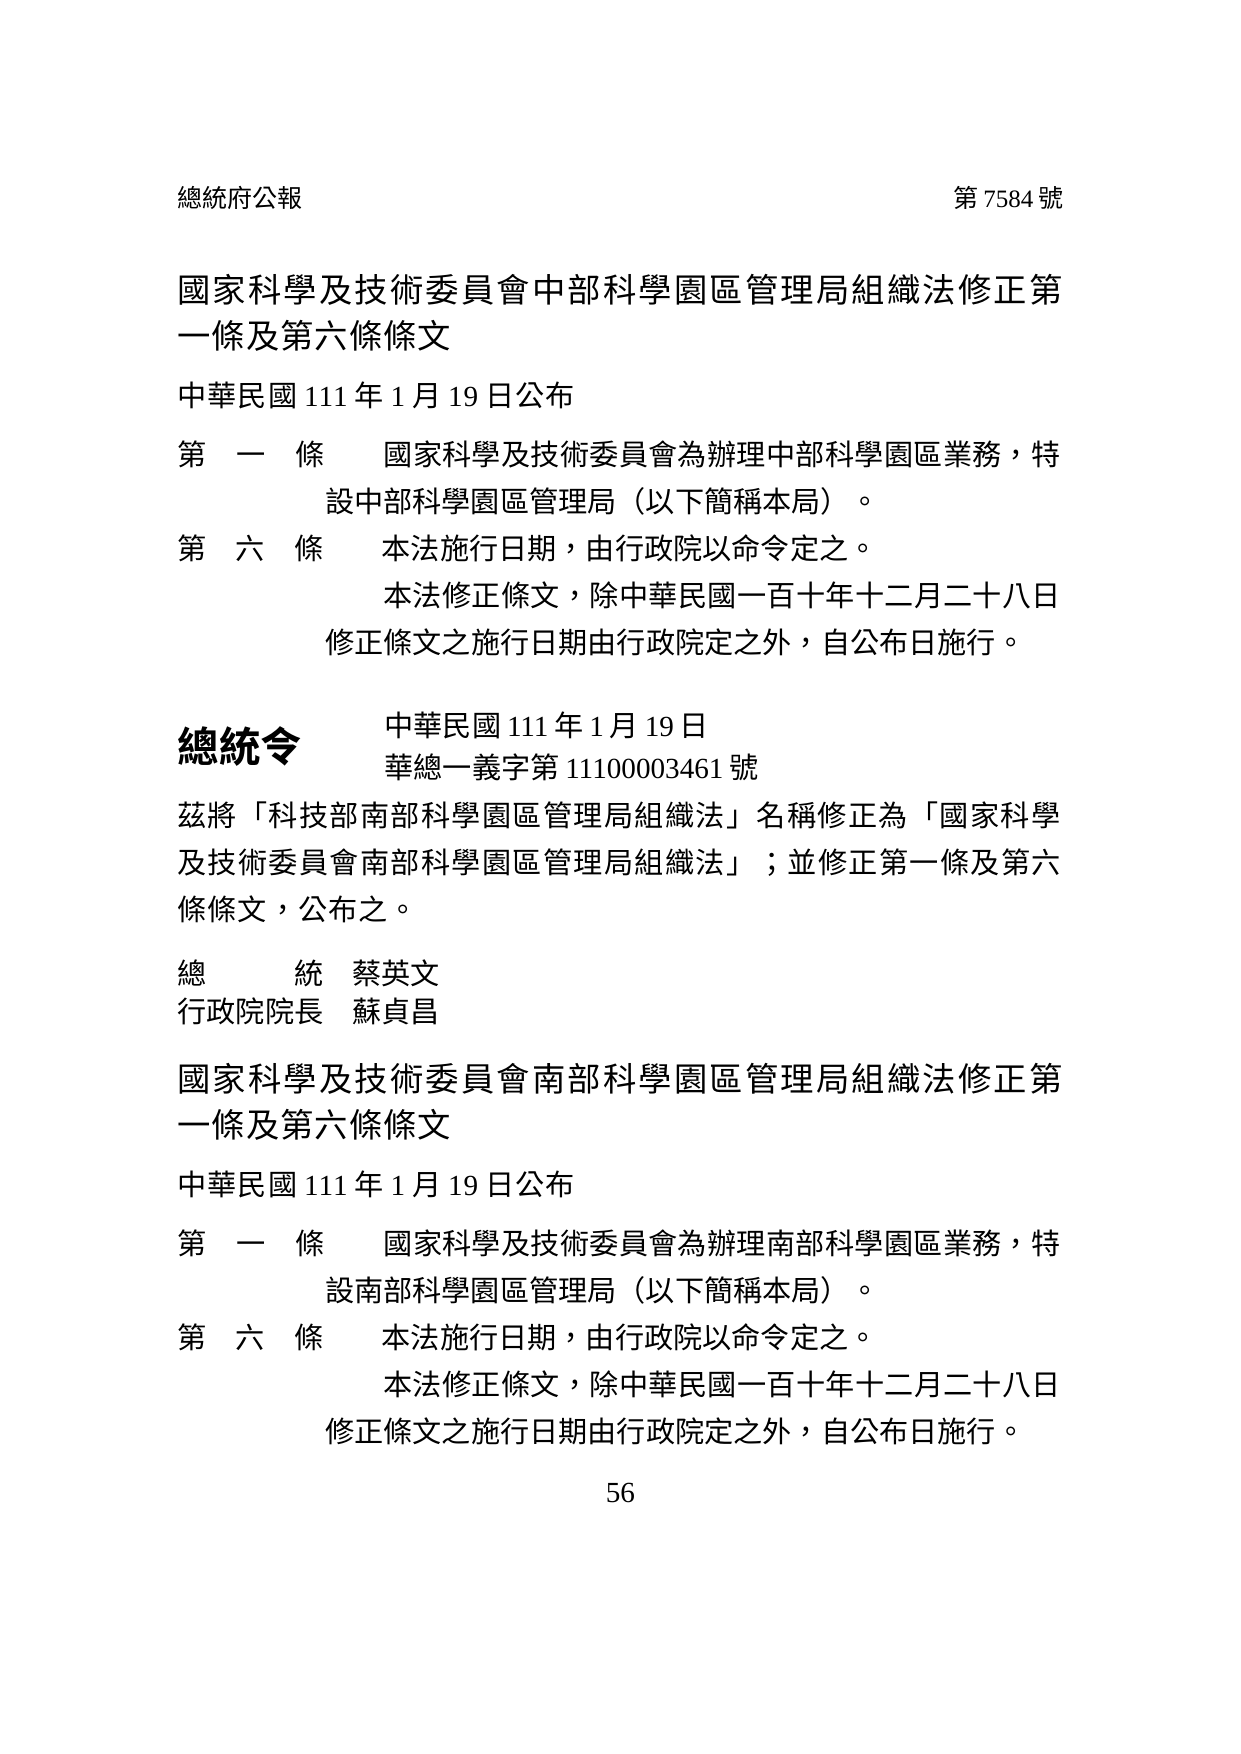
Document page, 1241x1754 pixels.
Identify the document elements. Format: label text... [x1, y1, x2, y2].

text 本法修正條文，除中華民國一百十年十二月二十八日修正條文之施行日期由行政院定之外，自公布日施行。 [325, 569, 1063, 663]
text 第 一 條 國家科學及技術委員會為辦理中部科學園區業務，特設中部科學園區管理局（以下簡稱本局）。 [177, 428, 1063, 522]
text 第 一 條 國家科學及技術委員會為辦理南部科學園區業務，特設南部科學園區管理局（以下簡稱本局）。 [177, 1217, 1063, 1311]
text 總 統 蔡英文 行政院院長 蘇貞昌 [177, 954, 1063, 1029]
text 國家科學及技術委員會中部科學園區管理局組織法修正第一條及第六條條文 [177, 266, 1063, 357]
table_header 中華民國111年1月19日 華總一義字第11100003461號 [381, 700, 877, 789]
table_header 總統令 [174, 700, 381, 789]
text 中華民國111年1月19日公布 [177, 370, 1063, 416]
text 國家科學及技術委員會南部科學園區管理局組織法修正第一條及第六條條文 [177, 1054, 1063, 1146]
text 茲將「科技部南部科學園區管理局組織法」名稱修正為「國家科學及技術委員會南部科學園區管理局組織法」；並修正第一條及第六條條文，公布之。 [177, 789, 1063, 929]
text 中華民國111年1月19日公布 [177, 1159, 1063, 1204]
text 第 六 條 本法施行日期，由行政院以命令定之。 [177, 1311, 1063, 1358]
text 第 六 條 本法施行日期，由行政院以命令定之。 [177, 522, 1063, 569]
text 本法修正條文，除中華民國一百十年十二月二十八日修正條文之施行日期由行政院定之外，自公布日施行。 [325, 1358, 1063, 1451]
